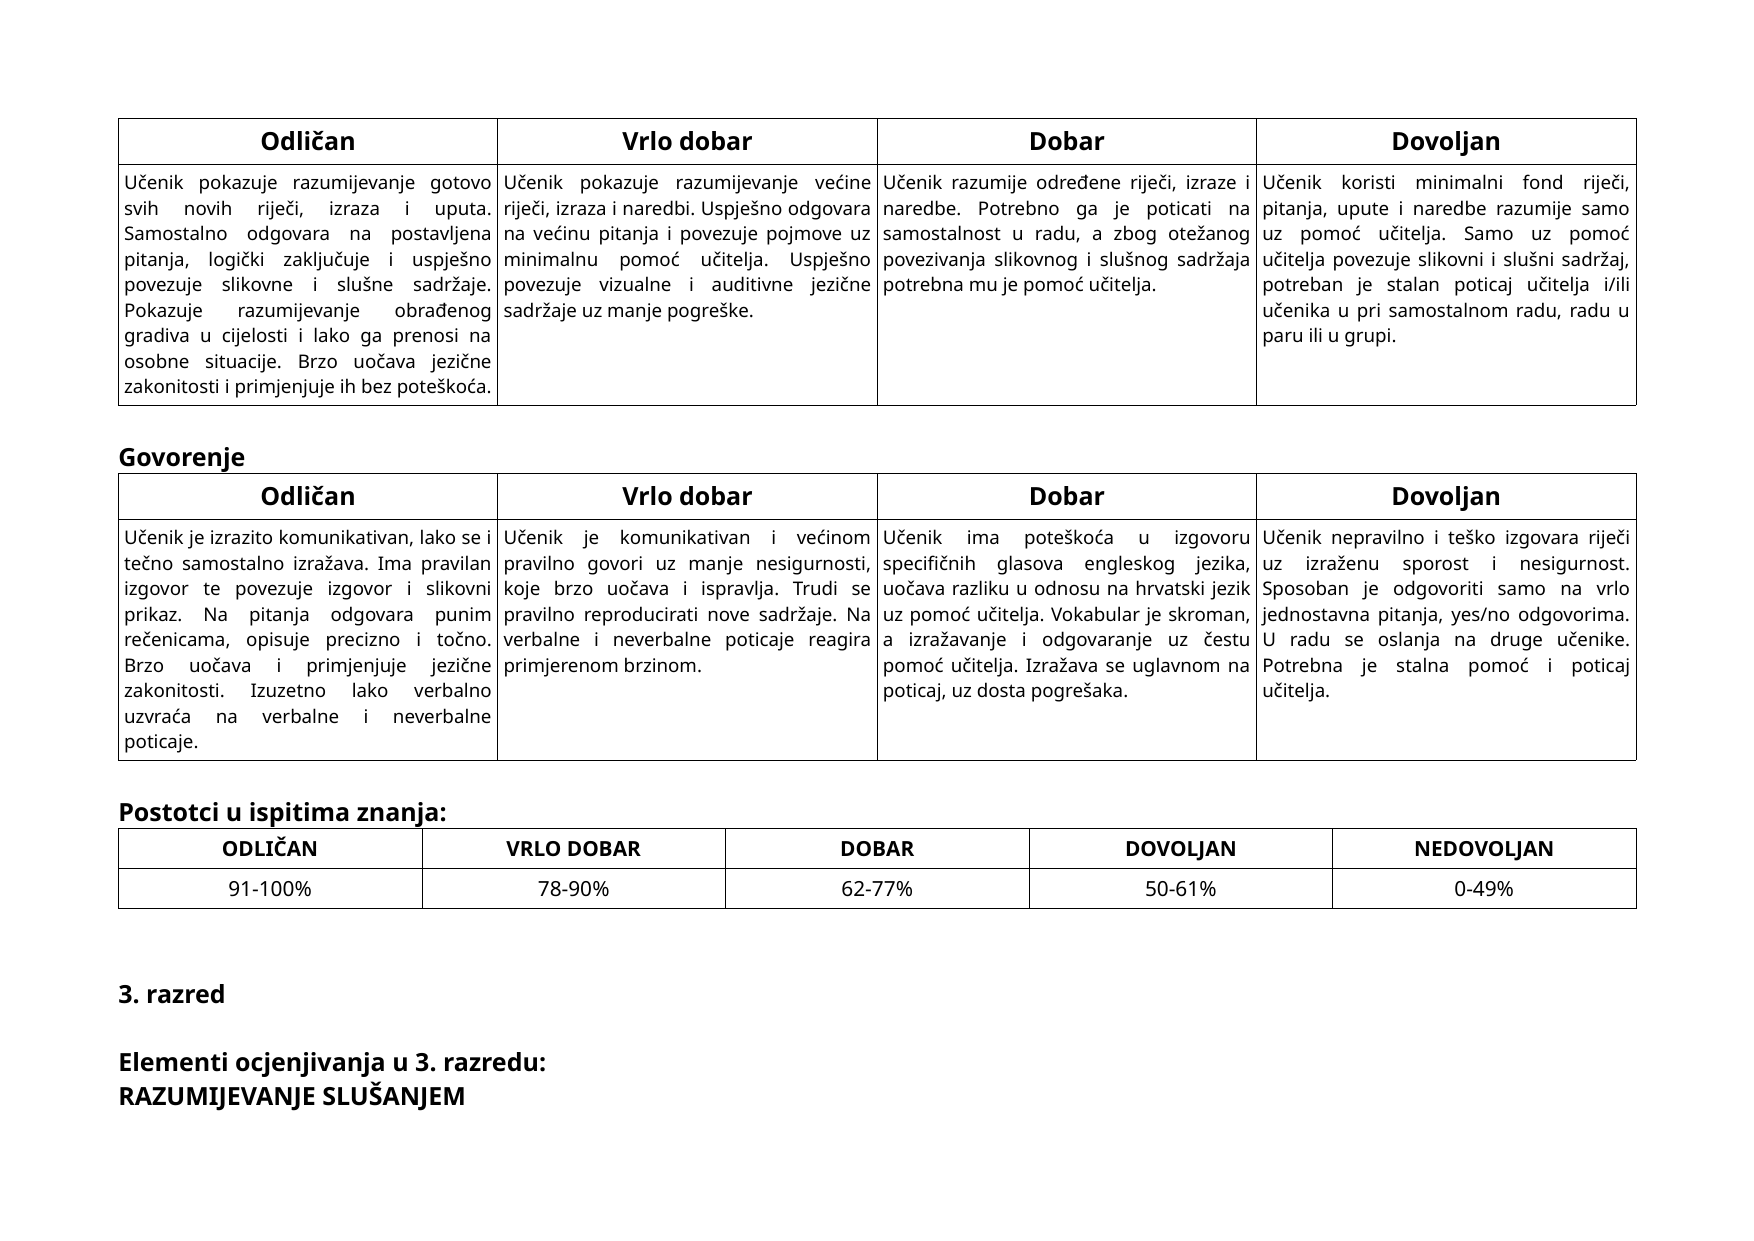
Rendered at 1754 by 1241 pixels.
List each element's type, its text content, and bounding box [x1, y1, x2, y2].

table_cell Učenik razumije određene riječi, izraze i naredbe. Potrebno ga je poticati na samostalnost u radu, a zbog otežanog povezivanja slikovnog i slušnog sadržaja potrebna mu je pomoć učitelja. [878, 165, 1256, 405]
text RAZUMIJEVANJE SLUŠANJEM [118, 1079, 1636, 1113]
text 3. razred [118, 977, 1636, 1011]
table_header DOVOLJAN [1030, 829, 1332, 868]
table_header ODLIČAN [119, 829, 422, 868]
table_cell 50-61% [1030, 869, 1332, 908]
table_cell 78-90% [423, 869, 725, 908]
table_cell 91-100% [119, 869, 422, 908]
text Postotci u ispitima znanja: [118, 794, 1636, 828]
table_cell Učenik je izrazito komunikativan, lako se i tečno samostalno izražava. Ima pravilan izgovor te povezuje izgovor i slikovni prikaz. Na pitanja odgovara punim rečenicama, opisuje precizno i točno. Brzo uočava i primjenjuje jezične zakonitosti. Izuzetno lako verbalno uzvraća na verbalne i neverbalne poticaje. [119, 520, 497, 760]
table_cell Učenik nepravilno i teško izgovara riječi uz izraženu sporost i nesigurnost. Sposoban je odgovoriti samo na vrlo jednostavna pitanja, yes/no odgovorima. U radu se oslanja na druge učenike. Potrebna je stalna pomoć i poticaj učitelja. [1257, 520, 1636, 760]
table_header Odličan [119, 119, 497, 164]
table_header Dovoljan [1257, 474, 1636, 519]
table_header Odličan [119, 474, 497, 519]
text Govorenje [118, 439, 1636, 473]
table_header Dobar [878, 474, 1256, 519]
table_cell Učenik je komunikativan i većinom pravilno govori uz manje nesigurnosti, koje brzo uočava i ispravlja. Trudi se pravilno reproducirati nove sadržaje. Na verbalne i neverbalne poticaje reagira primjerenom brzinom. [498, 520, 877, 760]
table_cell Učenik ima poteškoća u izgovoru specifičnih glasova engleskog jezika, uočava razliku u odnosu na hrvatski jezik uz pomoć učitelja. Vokabular je skroman, a izražavanje i odgovaranje uz čestu pomoć učitelja. Izražava se uglavnom na poticaj, uz dosta pogrešaka. [878, 520, 1256, 760]
table_header VRLO DOBAR [423, 829, 725, 868]
table_header Dovoljan [1257, 119, 1636, 164]
table_header DOBAR [726, 829, 1029, 868]
table_cell 62-77% [726, 869, 1029, 908]
table_cell Učenik koristi minimalni fond riječi, pitanja, upute i naredbe razumije samo uz pomoć učitelja. Samo uz pomoć učitelja povezuje slikovni i slušni sadržaj, potreban je stalan poticaj učitelja i/ili učenika u pri samostalnom radu, radu u paru ili u grupi. [1257, 165, 1636, 405]
table_cell Učenik pokazuje razumijevanje većine riječi, izraza i naredbi. Uspješno odgovara na većinu pitanja i povezuje pojmove uz minimalnu pomoć učitelja. Uspješno povezuje vizualne i auditivne jezične sadržaje uz manje pogreške. [498, 165, 877, 405]
text Elementi ocjenjivanja u 3. razredu: [118, 1045, 1636, 1079]
table_header Dobar [878, 119, 1256, 164]
table_header NEDOVOLJAN [1333, 829, 1636, 868]
table_header Vrlo dobar [498, 119, 877, 164]
table_cell Učenik pokazuje razumijevanje gotovo svih novih riječi, izraza i uputa. Samostalno odgovara na postavljena pitanja, logički zaključuje i uspješno povezuje slikovne i slušne sadržaje. Pokazuje razumijevanje obrađenog gradiva u cijelosti i lako ga prenosi na osobne situacije. Brzo uočava jezične zakonitosti i primjenjuje ih bez poteškoća. [119, 165, 497, 405]
table_header Vrlo dobar [498, 474, 877, 519]
table_cell 0-49% [1333, 869, 1636, 908]
